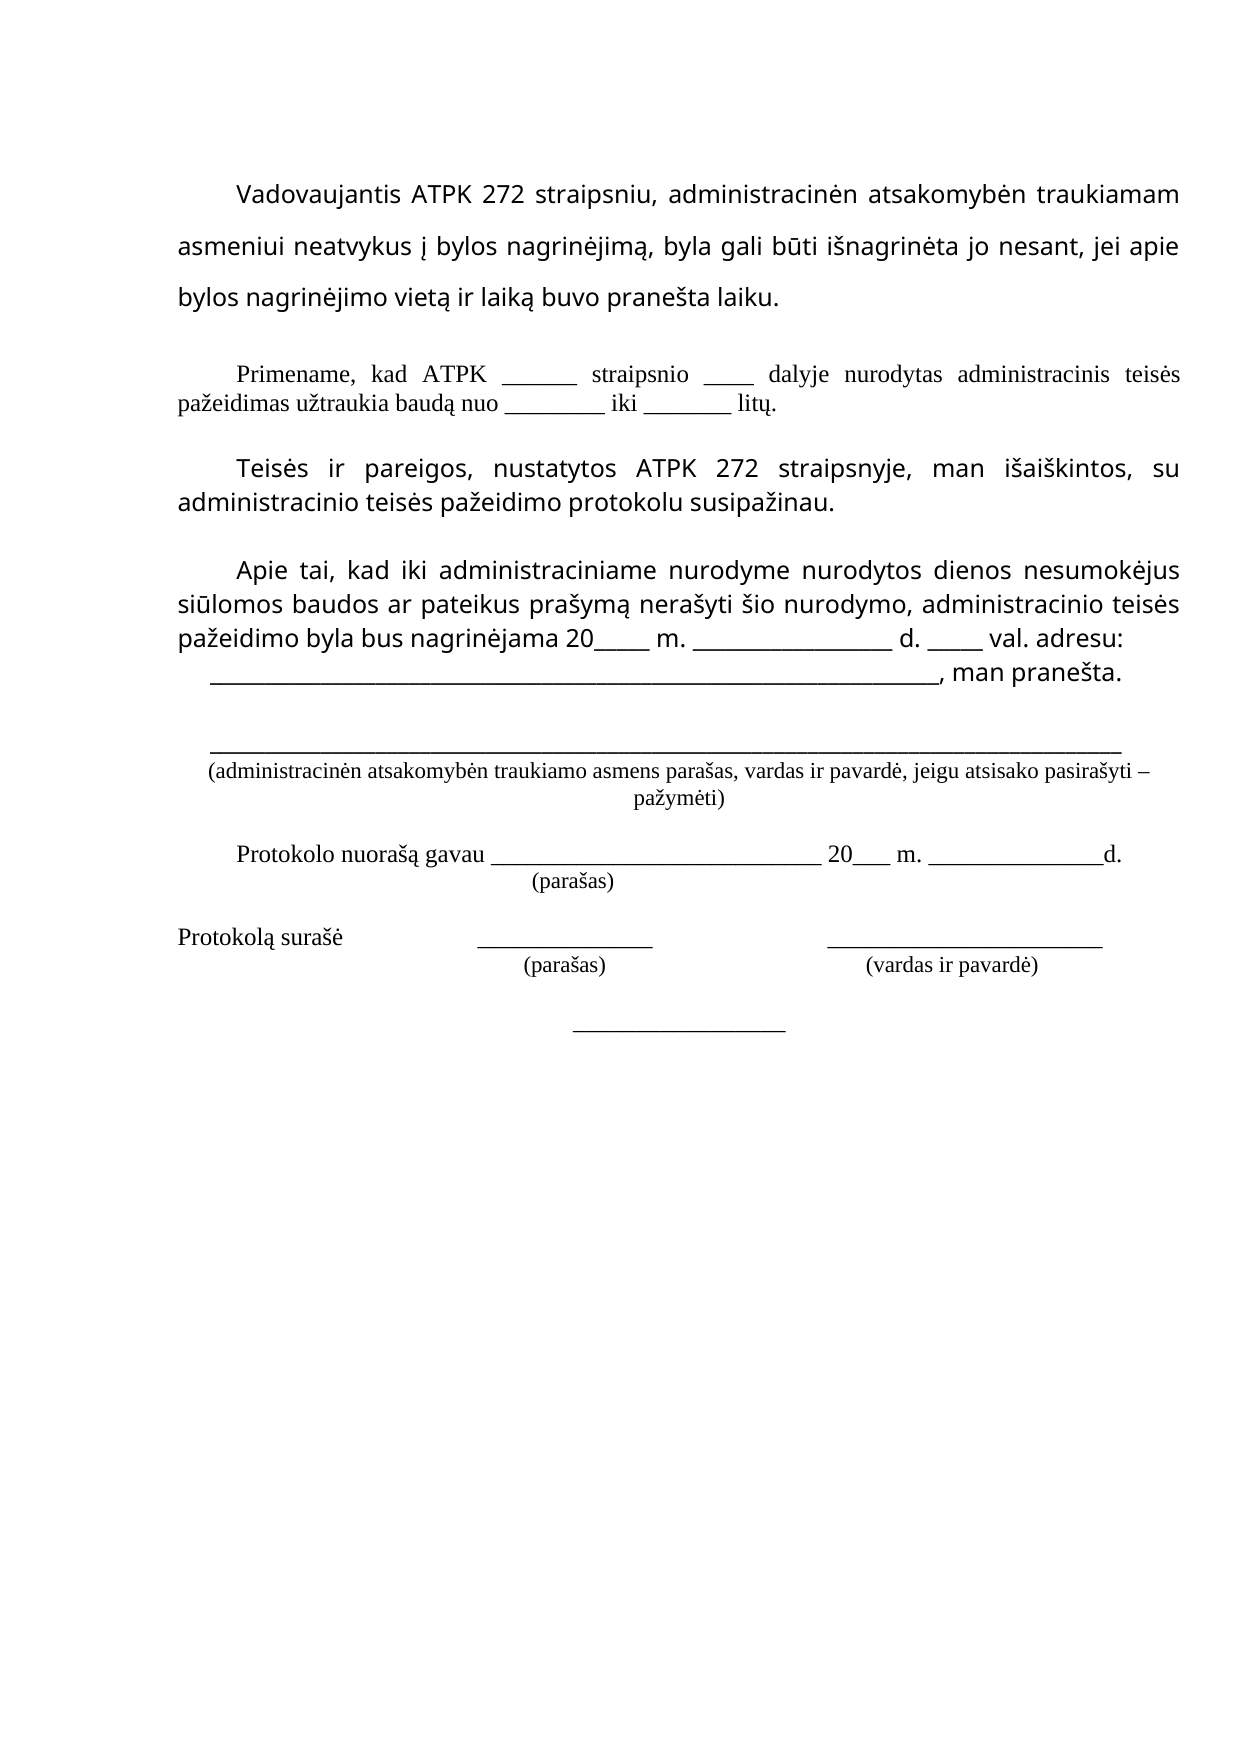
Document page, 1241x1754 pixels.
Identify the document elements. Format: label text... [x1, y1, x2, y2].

text _________________ [177, 1006, 1181, 1035]
text Primename, kad ATPK ______ straipsnio ____ dalyje nurodytas administracinis teisės pažeidimas užtraukia baudą nuo ________ iki _______ litų. [177, 359, 1181, 417]
text Apie tai, kad iki administraciniame nurodyme nurodytos dienos nesumokėjus siūlomos baudos ar pateikus prašymą nerašyti šio nurodymo, administracinio teisės pažeidimo byla bus nagrinėjama 20_____ m. __________________ d. _____ val. adresu: [177, 553, 1181, 655]
text (administracinėn atsakomybėn traukiamo asmens parašas, vardas ir pavardė, jeigu atsisako pasirašyti – pažymėti) [177, 757, 1181, 810]
text Protokolo nuorašą gavau 20___ m. ______________d. [177, 839, 1181, 867]
text _ [177, 723, 1194, 757]
text (parašas) (vardas ir pavardė) [177, 951, 1187, 978]
text Teisės ir pareigos, nustatytos ATPK 272 straipsnyje, man išaiškintos, su administracinio teisės pažeidimo protokolu susipažinau. [177, 451, 1181, 519]
text Protokolą surašė ______________ ______________________ [177, 922, 1181, 951]
text Vadovaujantis ATPK 272 straipsniu, administracinėn atsakomybėn traukiamam asmeniui neatvykus į bylos nagrinėjimą, byla gali būti išnagrinėta jo nesant, jei apie bylos nagrinėjimo vietą ir laiką buvo pranešta laiku. [177, 177, 1181, 313]
text _ , man pranešta. [177, 655, 1181, 689]
text (parašas) [177, 867, 1181, 894]
